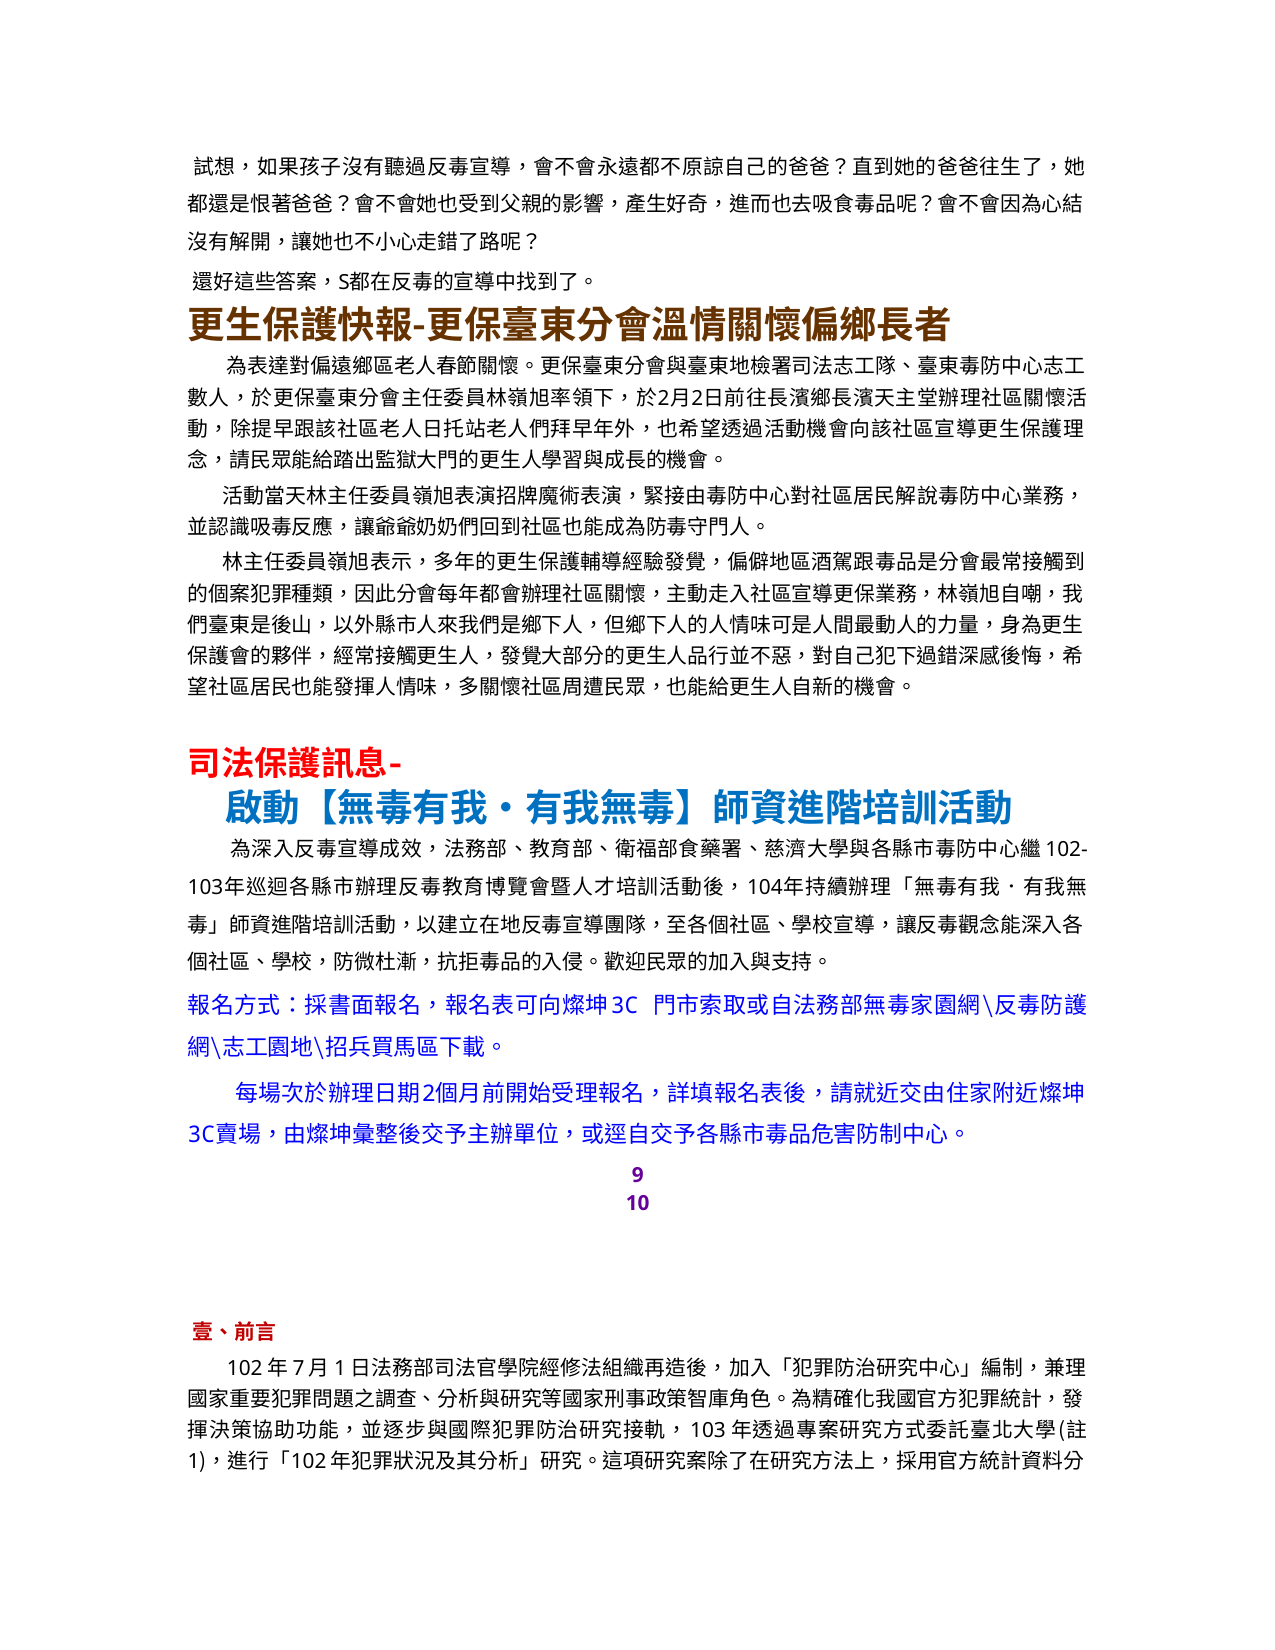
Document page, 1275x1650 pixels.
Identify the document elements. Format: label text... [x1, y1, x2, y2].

text 近十年臺灣犯罪狀況與趨勢(上) [993, 1219, 1087, 1269]
text 林主任委員嶺旭表示，多年的更生保護輔導經驗發覺，偏僻地區酒駕跟毒品是分會最常接觸到的個案犯罪種類，因此分會每年都會辦理社區關懷，主動走入社區宣導更保業務，林嶺旭自嘲，我們臺東是後山，以外縣市人來我們是鄉下人，但鄉下人的人情味可是人間最動人的力量，身為更生保護會的夥伴，經常接觸更生人，發覺大部分的更生人品行並不惡，對自己犯下過錯深感後悔，希望社區居民也能發揮人情味，多關懷社區周遭民眾，也能給更生人自新的機會。 [187, 545, 1087, 701]
text 102年7月1日法務部司法官學院經修法組織再造後，加入「犯罪防治研究中心」編制，兼理國家重要犯罪問題之調查、分析與研究等國家刑事政策智庫角色。為精確化我國官方犯罪統計，發揮決策協助功能，並逐步與國際犯罪防治研究接軌，103年透過專案研究方式委託臺北大學(註1)，進行「102年犯罪狀況及其分析」研究。這項研究案除了在研究方法上，採用官方統計資料分 [187, 1350, 1087, 1475]
text 法務部司法官學院犯罪防治研究中心 中心主任 吳永達 整理 [187, 1271, 1087, 1313]
text 近十年臺灣犯罪狀況與趨勢(上) [187, 1219, 922, 1269]
text 為深入反毒宣導成效，法務部、教育部、衛福部食藥署、慈濟大學與各縣市毒防中心繼102-103年巡迴各縣市辦理反毒教育博覽會暨人才培訓活動後，104年持續辦理「無毒有我．有我無毒」師資進階培訓活動，以建立在地反毒宣導團隊，至各個社區、學校宣導，讓反毒觀念能深入各個社區、學校，防微杜漸，抗拒毒品的入侵。歡迎民眾的加入與支持。 [187, 832, 1087, 976]
text 9 [187, 1160, 1087, 1188]
subtitle 司法保護訊息- [187, 738, 1087, 784]
text 還好這些答案，S都在反毒的宣導中找到了。 [187, 265, 1087, 296]
text 近十年臺灣犯罪狀況與趨勢(上) [760, 1219, 777, 1244]
text 報名方式：採書面報名，報名表可向燦坤3C 門市索取或自法務部無毒家園網\反毒防護網\志工園地\招兵買馬區下載。 [187, 987, 1087, 1062]
text 更生保護快報-更保臺東分會溫情關懷偏鄉長者 [187, 305, 1087, 347]
text 試想，如果孩子沒有聽過反毒宣導，會不會永遠都不原諒自己的爸爸？直到她的爸爸往生了，她都還是恨著爸爸？會不會她也受到父親的影響，產生好奇，進而也去吸食毒品呢？會不會因為心結沒有解開，讓她也不小心走錯了路呢？ [187, 150, 1087, 256]
text 每場次於辦理日期2個月前開始受理報名，詳填報名表後，請就近交由住家附近燦坤3C賣場，由燦坤彙整後交予主辦單位，或逕自交予各縣市毒品危害防制中心。 [187, 1074, 1087, 1149]
text 近十年臺灣犯罪狀況與趨勢(上) [921, 1219, 994, 1269]
text 活動當天林主任委員嶺旭表演招牌魔術表演，緊接由毒防中心對社區居民解說毒防中心業務，並認識吸毒反應，讓爺爺奶奶們回到社區也能成為防毒守門人。 [187, 478, 1087, 541]
text 近十年臺灣犯罪狀況與趨勢(上) [774, 1219, 790, 1244]
text 10 [187, 1188, 1087, 1217]
text 近十年臺灣犯罪狀況與趨勢(上) [661, 1219, 673, 1257]
text 壹、前言 [187, 1315, 1087, 1346]
subtitle 啟動【無毒有我‧有我無毒】師資進階培訓活動 [187, 784, 1087, 830]
text 為表達對偏遠鄉區老人春節關懷。更保臺東分會與臺東地檢署司法志工隊、臺東毒防中心志工數人，於更保臺東分會主任委員林嶺旭率領下，於2月2日前往長濱鄉長濱天主堂辦理社區關懷活動，除提早跟該社區老人日托站老人們拜早年外，也希望透過活動機會向該社區宣導更生保護理念，請民眾能給踏出監獄大門的更生人學習與成長的機會。 [187, 349, 1087, 474]
